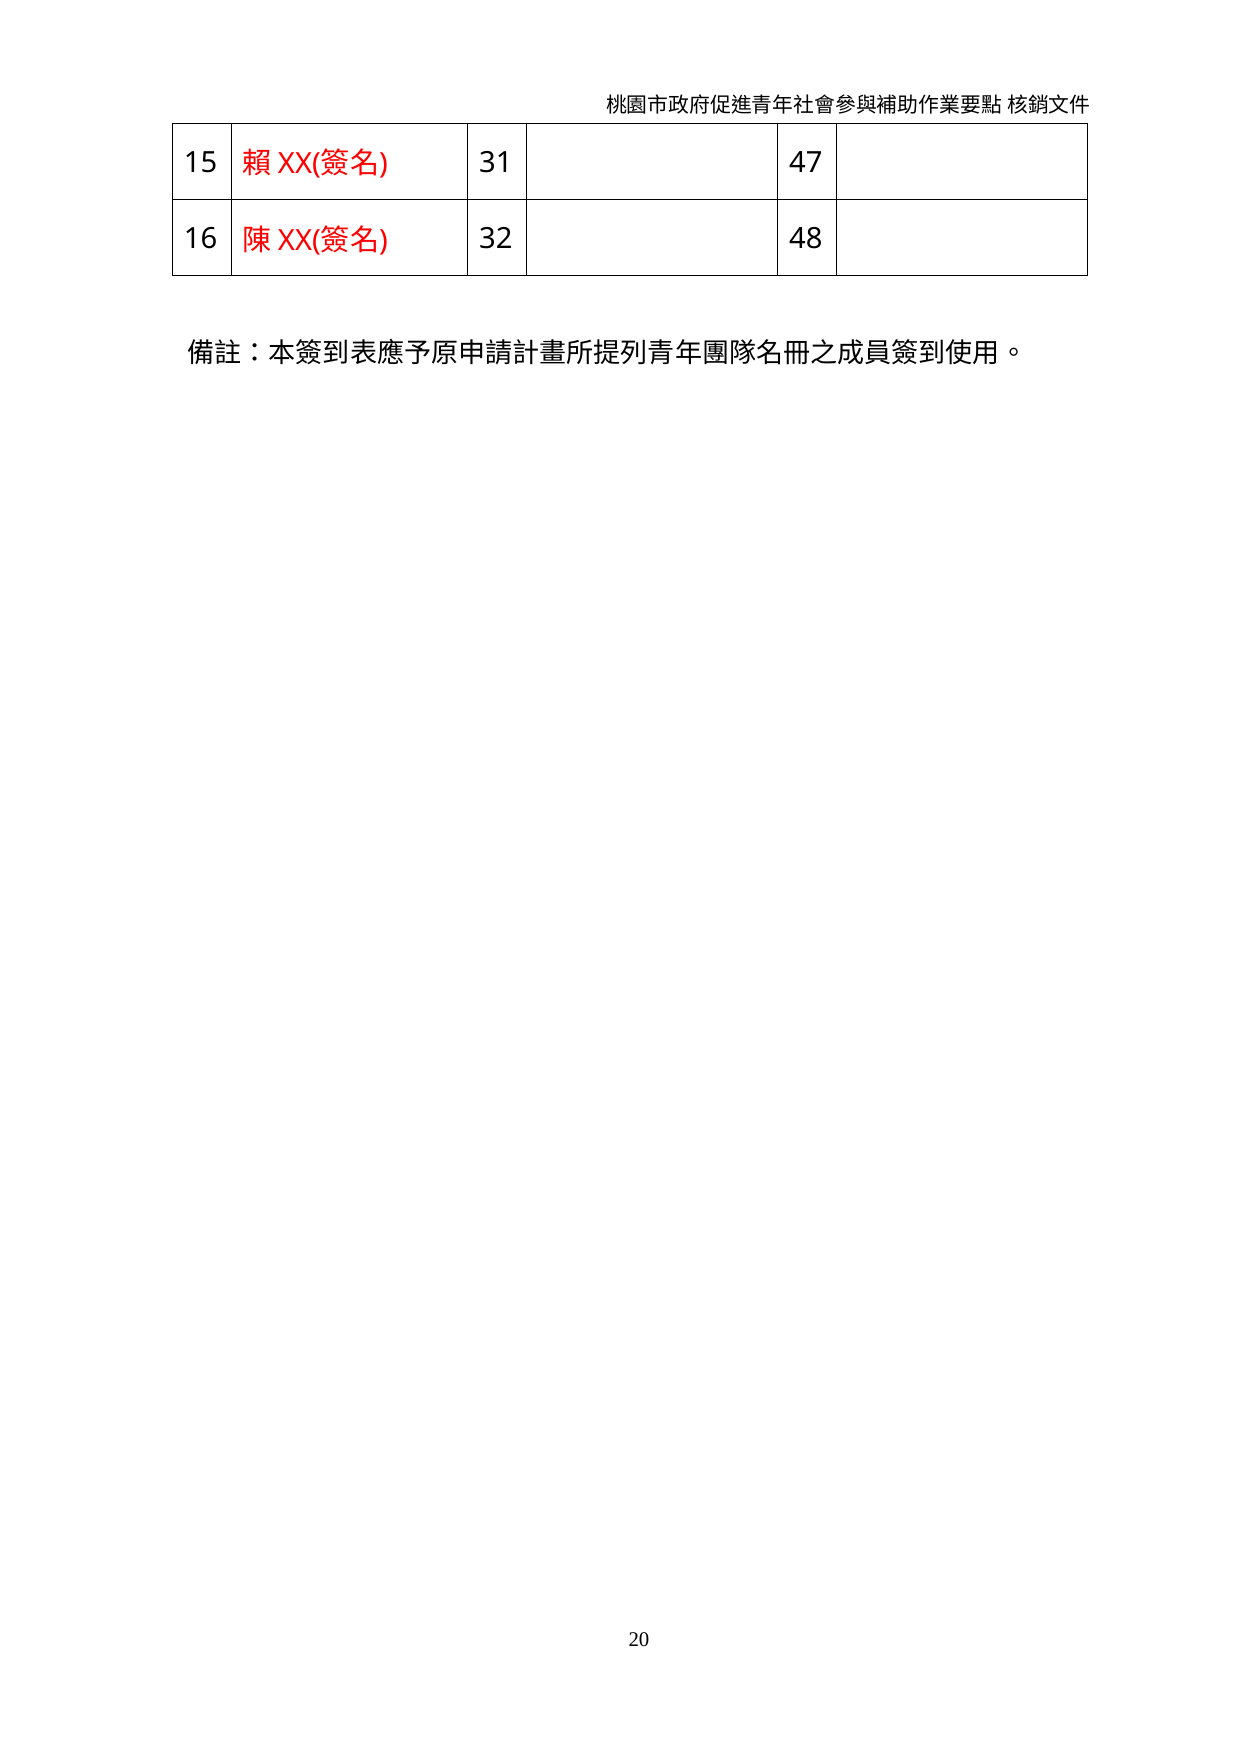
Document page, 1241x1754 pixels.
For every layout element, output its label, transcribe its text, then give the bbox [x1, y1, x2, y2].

table_cell 47 [778, 124, 836, 199]
table_cell 15 [173, 124, 231, 199]
table_cell 32 [468, 200, 526, 275]
table_cell 16 [173, 200, 231, 275]
text 備註：本簽到表應予原申請計畫所提列青年團隊名冊之成員簽到使用。 [187, 313, 1090, 388]
table_cell [527, 124, 777, 199]
table_cell 陳XX(簽名) [232, 200, 467, 275]
table_cell [837, 200, 1087, 275]
table_cell 賴XX(簽名) [232, 124, 467, 199]
table_cell [837, 124, 1087, 199]
table_cell 31 [468, 124, 526, 199]
table_cell [527, 200, 777, 275]
table_cell 48 [778, 200, 836, 275]
